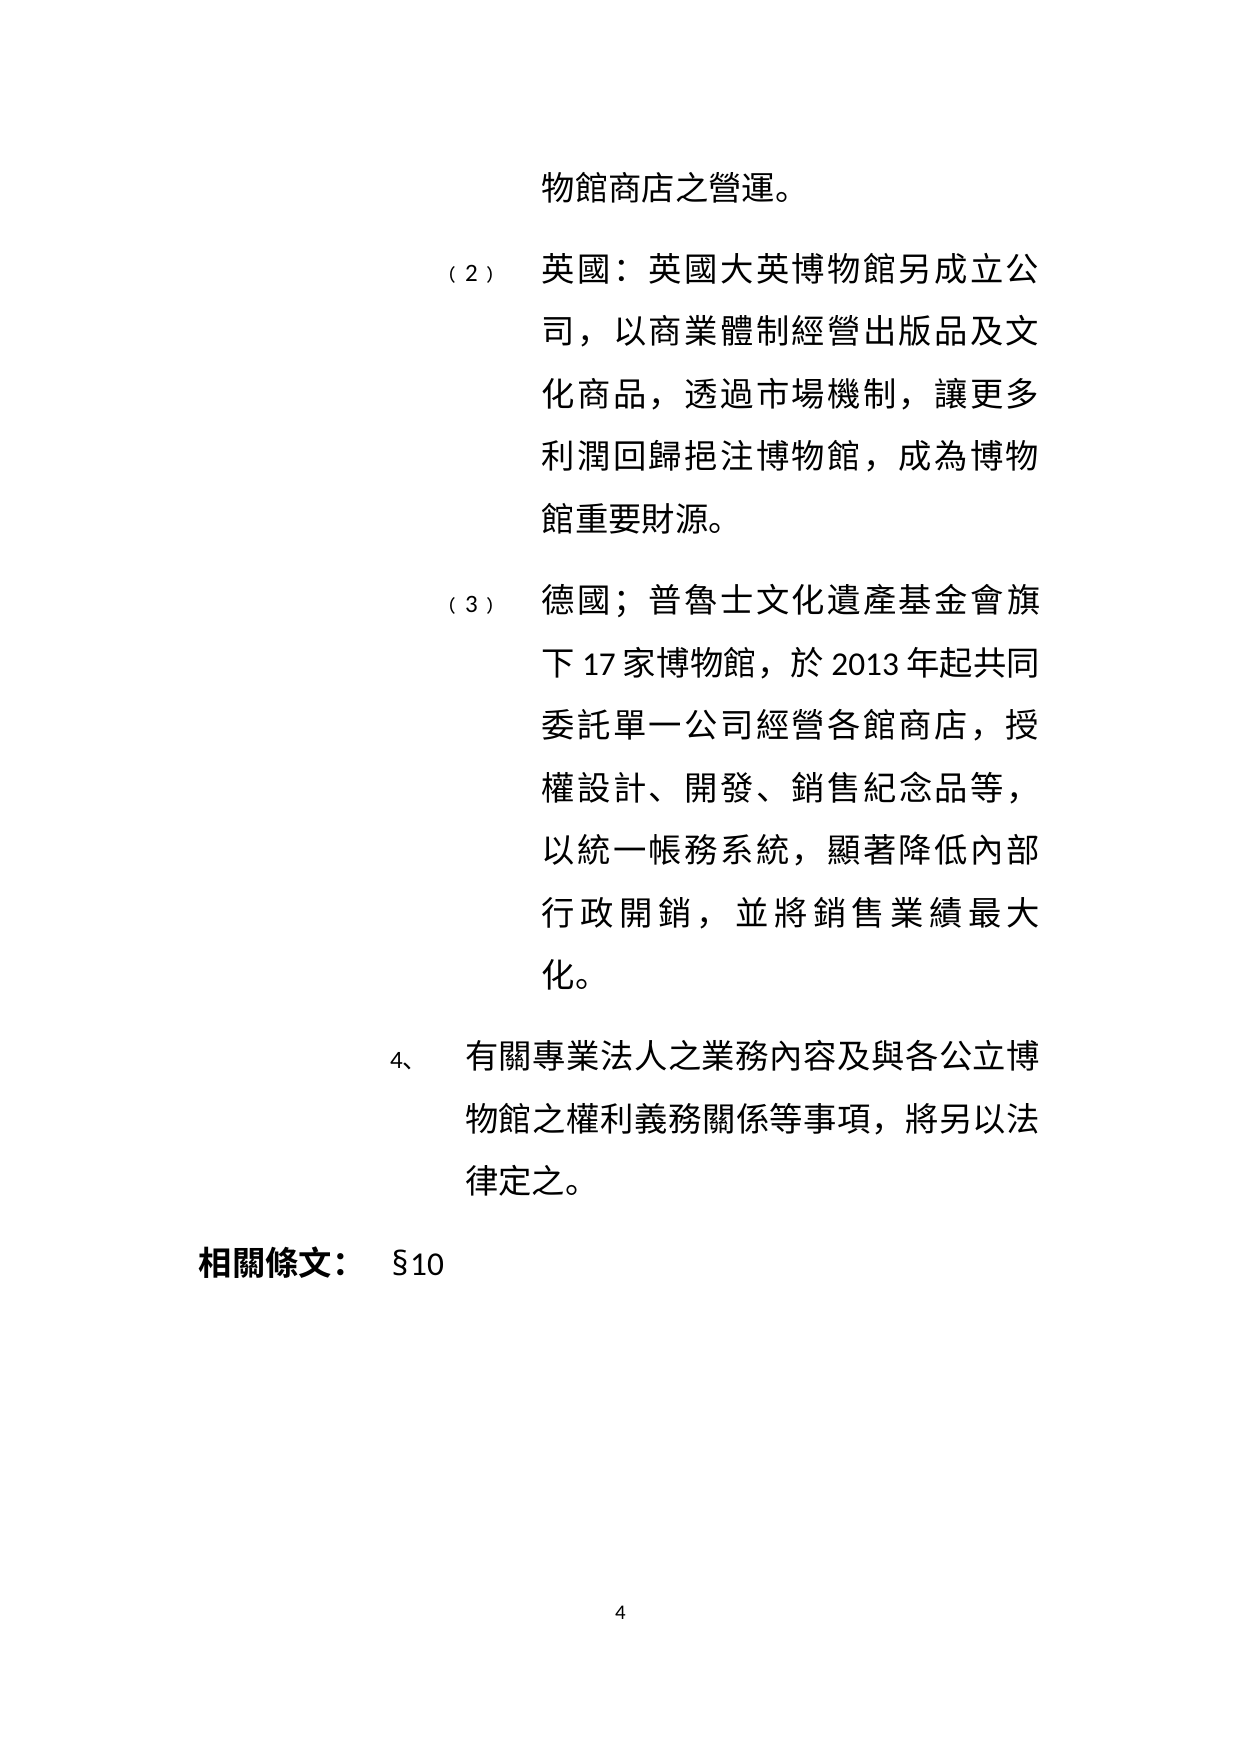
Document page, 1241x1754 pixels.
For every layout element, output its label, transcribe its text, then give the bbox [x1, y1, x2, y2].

table_cell [187, 150, 379, 1225]
table_cell §10 [379, 1225, 1051, 1306]
table_cell 活化博物館文化價值，創造博物館的文創產值，是全球趨勢。為使故宮等公立博物館能夠從靜態典藏展示，成為文創產業領頭羊，<博物館法>規劃由中央主管機關與相關機關會商設置「專業法人」，藉由商業模式，有效彈性整合公立博物館典藏創意加值及跨域應用推廣業務，發揮資源統整、活化館藏等功能，發展博物館文創事業。 所謂「專業法人」可以是財團法人、行政法人、公司（含國營公司）等型態，專責營運博物館商店、文創商品開發設計及博物館典藏品授權等。「專業法人」的盈餘將挹注博物館，以使博物館永續經營。 國外案例： 法國：成立國家博物館聯合會，組織定位為公立工商機構，主要運用43家博物館文化商品之研發設計、製作等專業優勢，辦理博物館商店之營運。 英國：英國大英博物館另成立公司，以商業體制經營出版品及文化商品，透過市場機制，讓更多利潤回歸挹注博物館，成為博物館重要財源。 德國；普魯士文化遺產基金會旗下17家博物館，於2013年起共同委託單一公司經營各館商店，授權設計、開發、銷售紀念品等，以統一帳務系統，顯著降低內部行政開銷，並將銷售業績最大化。 有關專業法人之業務內容及與各公立博物館之權利義務關係等事項，將另以法律定之。 [379, 150, 1051, 1225]
table_cell 相關條文： [187, 1225, 379, 1306]
